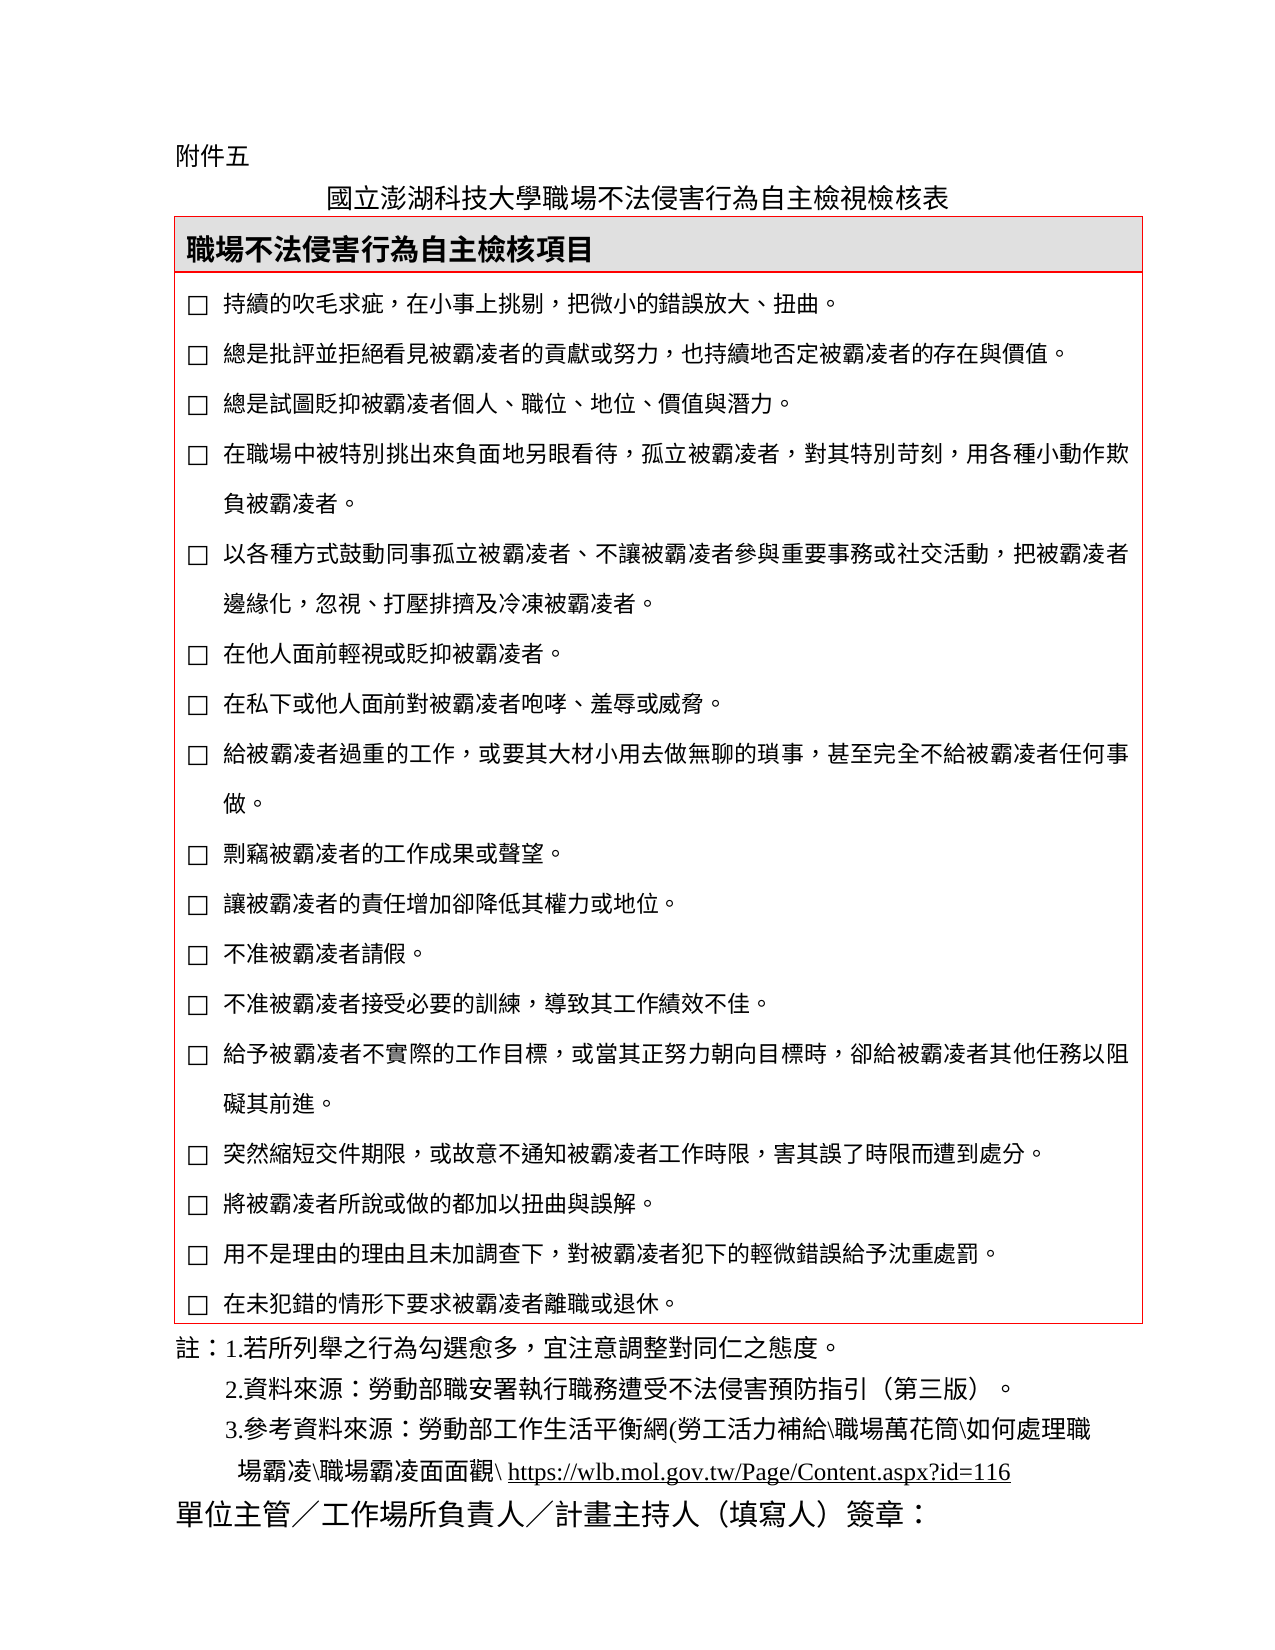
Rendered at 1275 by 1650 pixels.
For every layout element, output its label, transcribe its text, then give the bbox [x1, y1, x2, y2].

text 註：1.若所列舉之行為勾選愈多，宜注意調整對同仁之態度。 [175, 1328, 1100, 1364]
text 國立澎湖科技大學職場不法侵害行為自主檢視檢核表 [175, 177, 1100, 216]
text 2.資料來源：勞動部職安署執行職務遭受不法侵害預防指引（第三版）。 [175, 1369, 1100, 1405]
text 場霸凌\職場霸凌面面觀\ https://wlb.mol.gov.tw/Page/Content.aspx?id=116 [175, 1451, 1100, 1487]
table_header 職場不法侵害行為自主檢核項目 [175, 217, 1142, 271]
table_cell 持續的吹毛求疵，在小事上挑剔，把微小的錯誤放大、扭曲。 總是批評並拒絕看見被霸凌者的貢獻或努力，也持續地否定被霸凌者的存在與價值。 總是試圖貶抑被霸凌者個人、職位、地位、價值與潛力。 在職場中被特別挑出來負面地另眼看待，孤立被霸凌者，對其特別苛刻，用各種小動作欺負被霸凌者。 以各種方式鼓動同事孤立被霸凌者、不讓被霸凌者參與重要事務或社交活動，把被霸凌者邊緣化，忽視、打壓排擠及冷凍被霸凌者。 在他人面前輕視或貶抑被霸凌者。 在私下或他人面前對被霸凌者咆哮、羞辱或威脅。 給被霸凌者過重的工作，或要其大材小用去做無聊的瑣事，甚至完全不給被霸凌者任何事做。 剽竊被霸凌者的工作成果或聲望。 讓被霸凌者的責任增加卻降低其權力或地位。 不准被霸凌者請假。 不准被霸凌者接受必要的訓練，導致其工作績效不佳。 給予被霸凌者不實際的工作目標，或當其正努力朝向目標時，卻給被霸凌者其他任務以阻礙其前進。 突然縮短交件期限，或故意不通知被霸凌者工作時限，害其誤了時限而遭到處分。 將被霸凌者所說或做的都加以扭曲與誤解。 用不是理由的理由且未加調查下，對被霸凌者犯下的輕微錯誤給予沈重處罰。 在未犯錯的情形下要求被霸凌者離職或退休。 [175, 273, 1142, 1322]
text 附件五 [175, 136, 1100, 172]
text 3.參考資料來源：勞動部工作生活平衡網(勞工活力補給\職場萬花筒\如何處理職 [175, 1410, 1100, 1446]
text 單位主管∕工作場所負責人∕計畫主持人（填寫人）簽章： [175, 1492, 1100, 1534]
